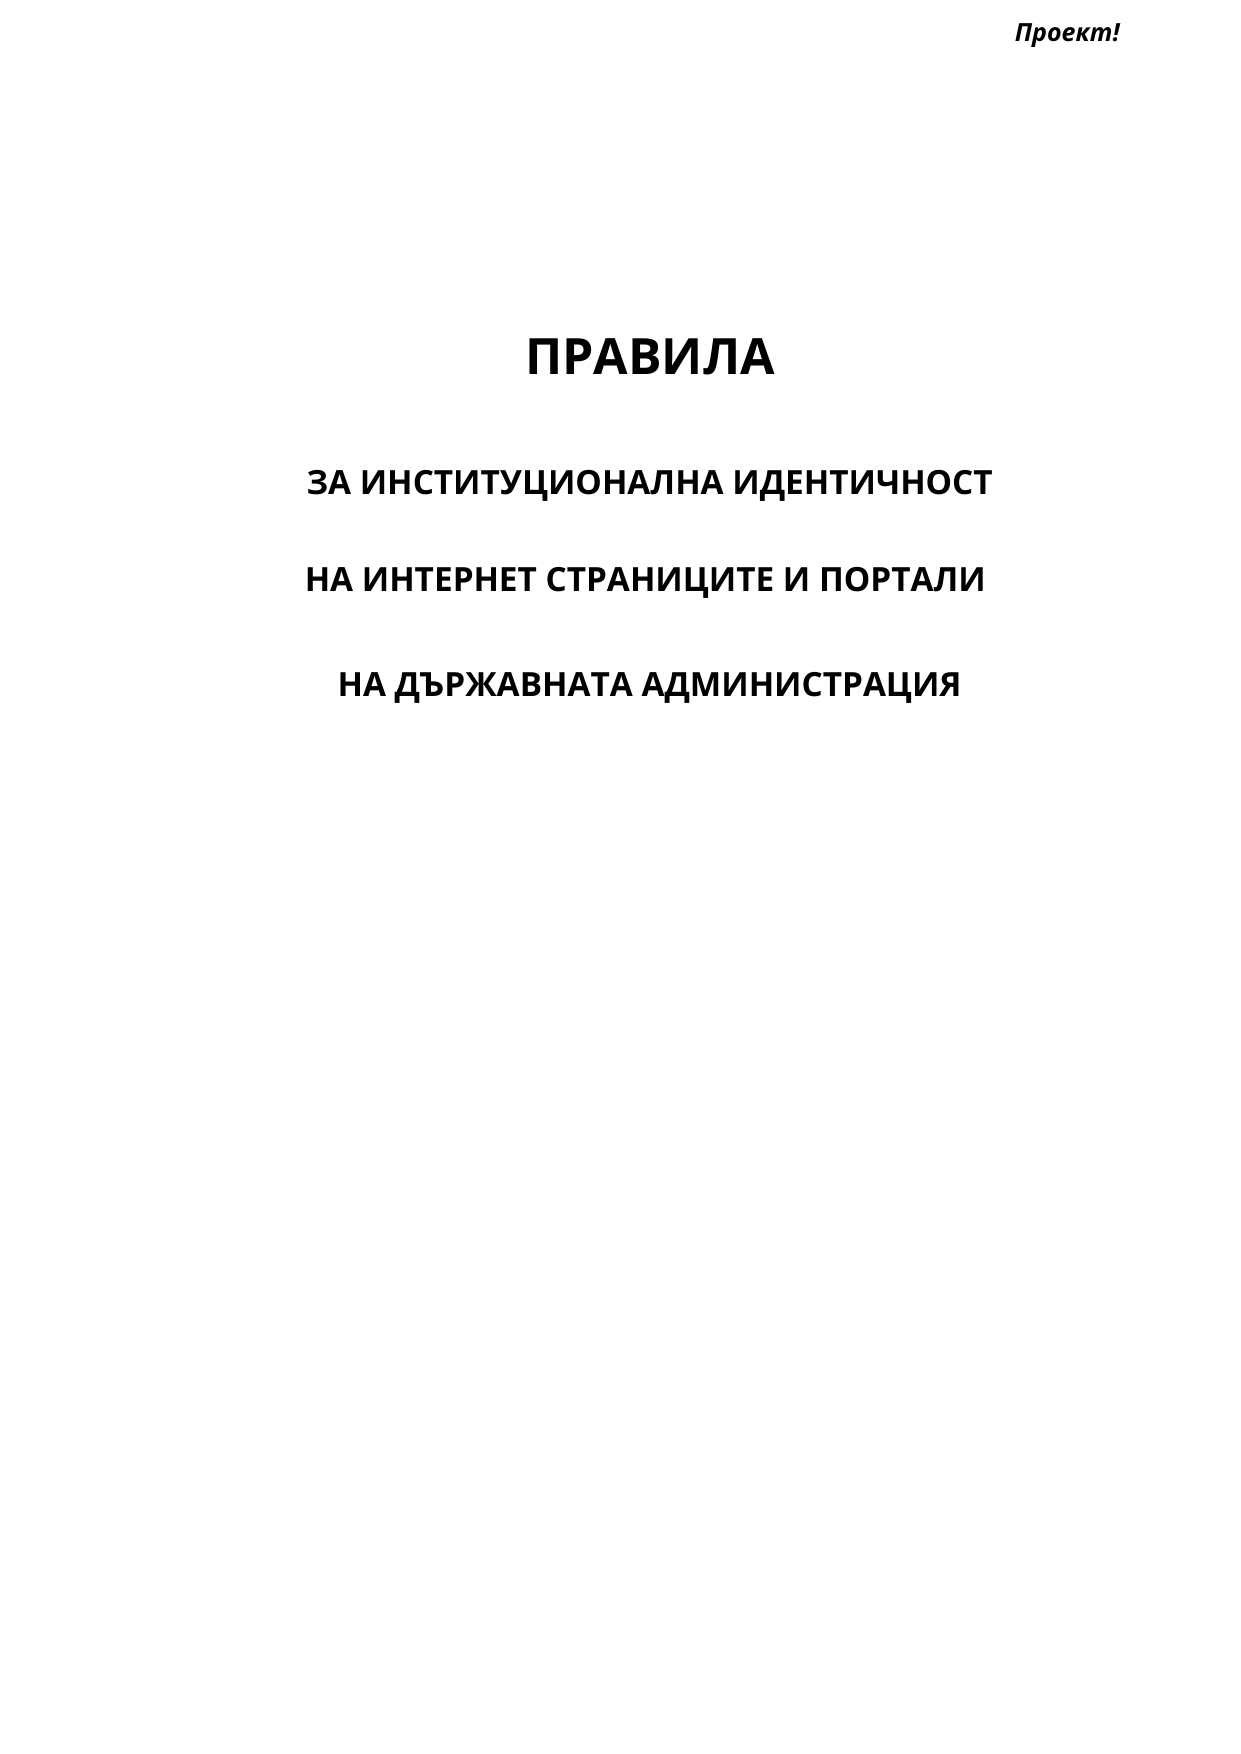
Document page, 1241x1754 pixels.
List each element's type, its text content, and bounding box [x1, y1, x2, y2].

title ПРАВИЛА [177, 321, 1122, 389]
subtitle НА ДЪРЖАВНАТА АДМИНИСТРАЦИЯ [177, 661, 1122, 706]
subtitle НА ИНТЕРНЕТ СТРАНИЦИТЕ И ПОРТАЛИ [177, 556, 1122, 602]
title ЗА ИНСТИТУЦИОНАЛНА ИДЕНТИЧНОСТ [177, 459, 1122, 504]
title Проект! [177, 15, 1122, 49]
